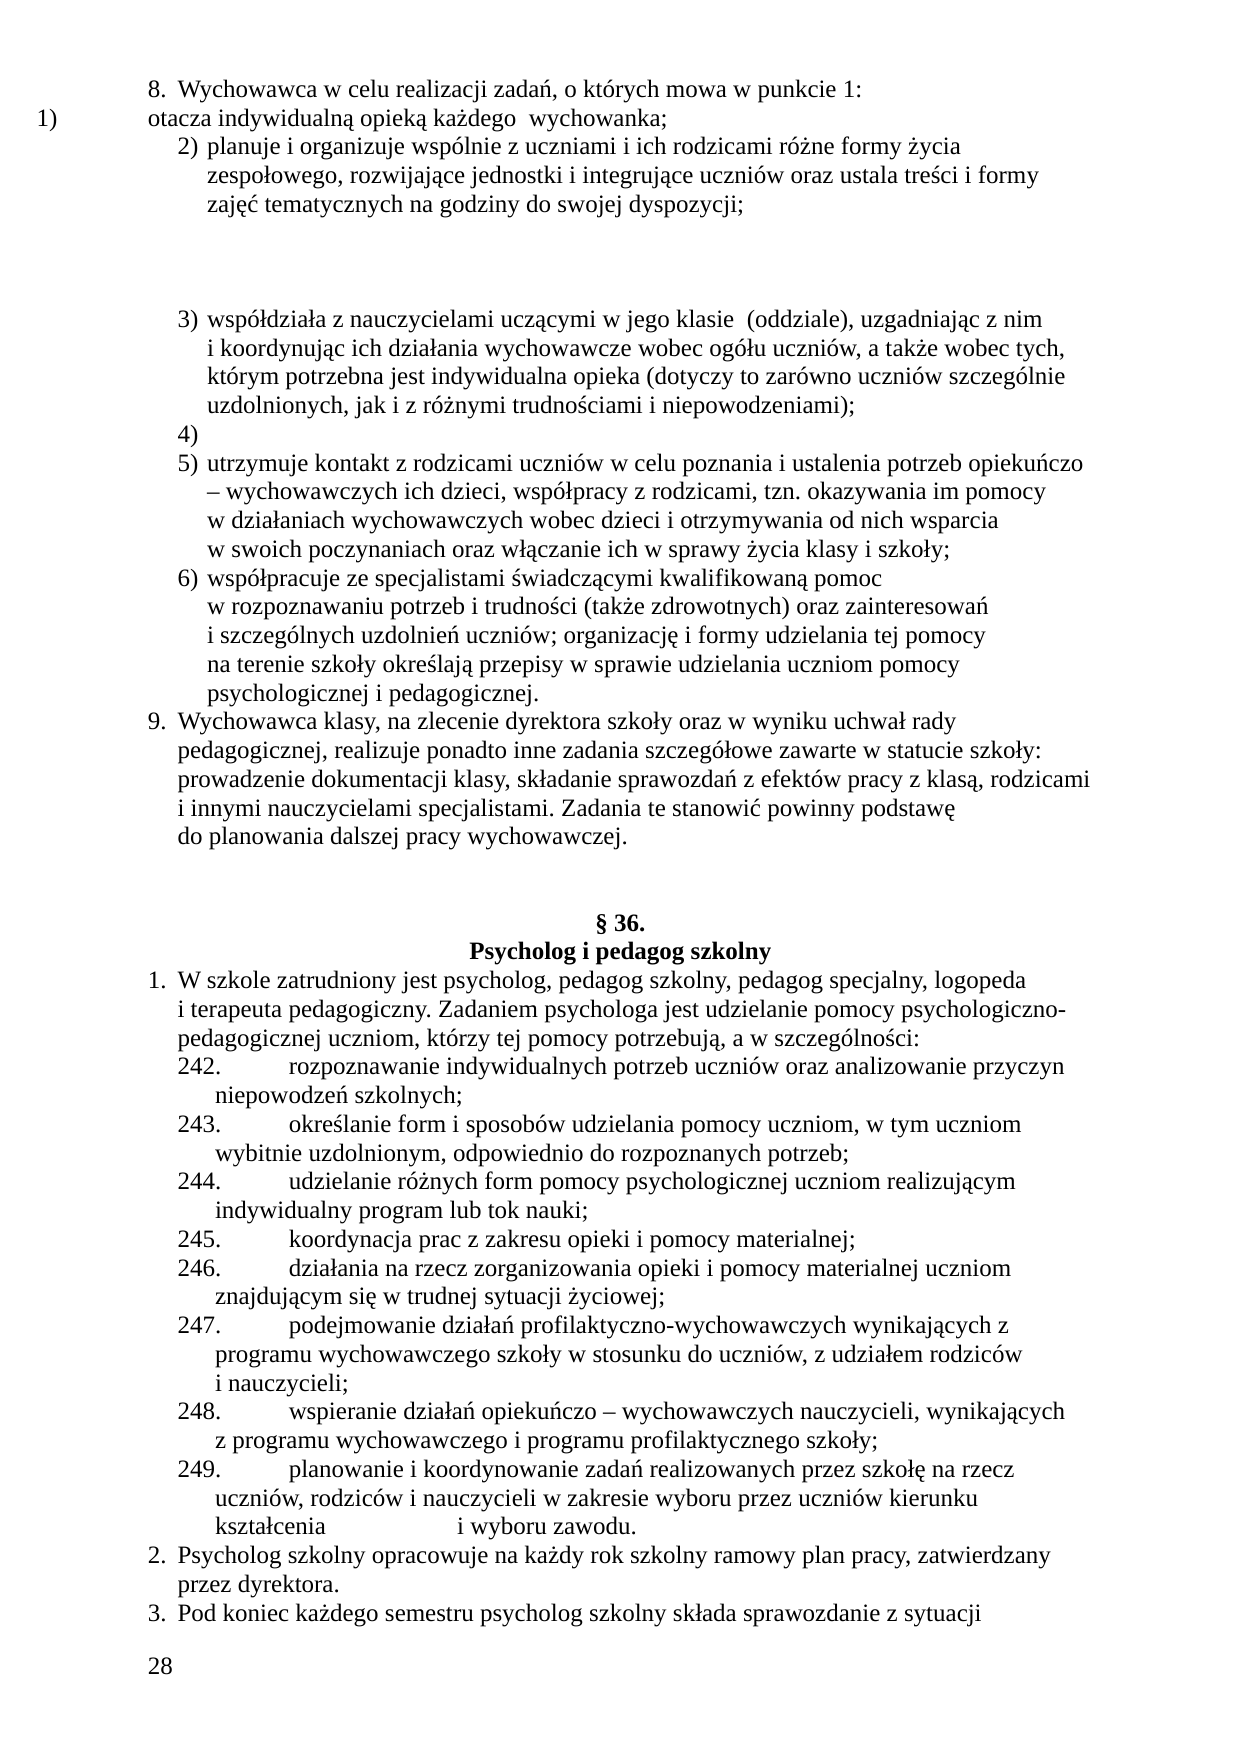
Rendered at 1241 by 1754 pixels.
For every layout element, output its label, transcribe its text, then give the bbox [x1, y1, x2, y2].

list współdziała z nauczycielami uczącymi w jego klasie (oddziale), uzgadniając z nim i koordynując ich działania wychowawcze wobec ogółu uczniów, a także wobec tych, którym potrzebna jest indywidualna opieka (dotyczy to zarówno uczniów szczególnie uzdolnionych, jak i z różnymi trudnościami i niepowodzeniami); [177, 304, 1092, 419]
subtitle podejmowanie działań profilaktyczno-wychowawczych wynikających z programu wychowawczego szkoły w stosunku do uczniów, z udziałem rodziców i nauczycieli; [177, 1310, 1092, 1396]
subtitle działania na rzecz zorganizowania opieki i pomocy materialnej uczniom znajdującym się w trudnej sytuacji życiowej; [177, 1253, 1092, 1310]
list współpracuje ze specjalistami świadczącymi kwalifikowaną pomoc w rozpoznawaniu potrzeb i trudności (także zdrowotnych) oraz zainteresowań i szczególnych uzdolnień uczniów; organizację i formy udzielania tej pomocy na terenie szkoły określają przepisy w sprawie udzielania uczniom pomocy psychologicznej i pedagogicznej. [177, 563, 1092, 706]
subtitle wspieranie działań opiekuńczo – wychowawczych nauczycieli, wynikających z programu wychowawczego i programu profilaktycznego szkoły; [177, 1396, 1092, 1454]
list Pod koniec każdego semestru psycholog szkolny składa sprawozdanie z sytuacji [148, 1598, 1092, 1626]
list utrzymuje kontakt z rodzicami uczniów w celu poznania i ustalenia potrzeb opiekuńczo – wychowawczych ich dzieci, współpracy z rodzicami, tzn. okazywania im pomocy w działaniach wychowawczych wobec dzieci i otrzymywania od nich wsparcia w swoich poczynaniach oraz włączanie ich w sprawy życia klasy i szkoły; [177, 448, 1092, 563]
text § 36. [148, 908, 1092, 936]
list planuje i organizuje wspólnie z uczniami i ich rodzicami różne formy życia zespołowego, rozwijające jednostki i integrujące uczniów oraz ustala treści i formy zajęć tematycznych na godziny do swojej dyspozycji; [177, 131, 1092, 218]
list W szkole zatrudniony jest psycholog, pedagog szkolny, pedagog specjalny, logopeda i terapeuta pedagogiczny. Zadaniem psychologa jest udzielanie pomocy psychologiczno-pedagogicznej uczniom, którzy tej pomocy potrzebują, a w szczególności: [148, 965, 1092, 1051]
subtitle rozpoznawanie indywidualnych potrzeb uczniów oraz analizowanie przyczyn niepowodzeń szkolnych; [177, 1051, 1092, 1109]
text Psycholog i pedagog szkolny [148, 936, 1092, 965]
subtitle udzielanie różnych form pomocy psychologicznej uczniom realizującym indywidualny program lub tok nauki; [177, 1166, 1092, 1224]
list Wychowawca klasy, na zlecenie dyrektora szkoły oraz w wyniku uchwał rady pedagogicznej, realizuje ponadto inne zadania szczegółowe zawarte w statucie szkoły: prowadzenie dokumentacji klasy, składanie sprawozdań z efektów pracy z klasą, rodzicami i innymi nauczycielami specjalistami. Zadania te stanowić powinny podstawę do planowania dalszej pracy wychowawczej. [148, 706, 1092, 850]
subtitle koordynacja prac z zakresu opieki i pomocy materialnej; [177, 1224, 1092, 1253]
list Wychowawca w celu realizacji zadań, o których mowa w punkcie 1: [148, 74, 1092, 103]
subtitle określanie form i sposobów udzielania pomocy uczniom, w tym uczniom wybitnie uzdolnionym, odpowiednio do rozpoznanych potrzeb; [177, 1109, 1092, 1166]
list Psycholog szkolny opracowuje na każdy rok szkolny ramowy plan pracy, zatwierdzany przez dyrektora. [148, 1540, 1092, 1598]
list otacza indywidualną opieką każdego wychowanka; [36, 103, 1092, 131]
subtitle planowanie i koordynowanie zadań realizowanych przez szkołę na rzecz uczniów, rodziców i nauczycieli w zakresie wyboru przez uczniów kierunku kształcenia i wyboru zawodu. [177, 1454, 1092, 1540]
